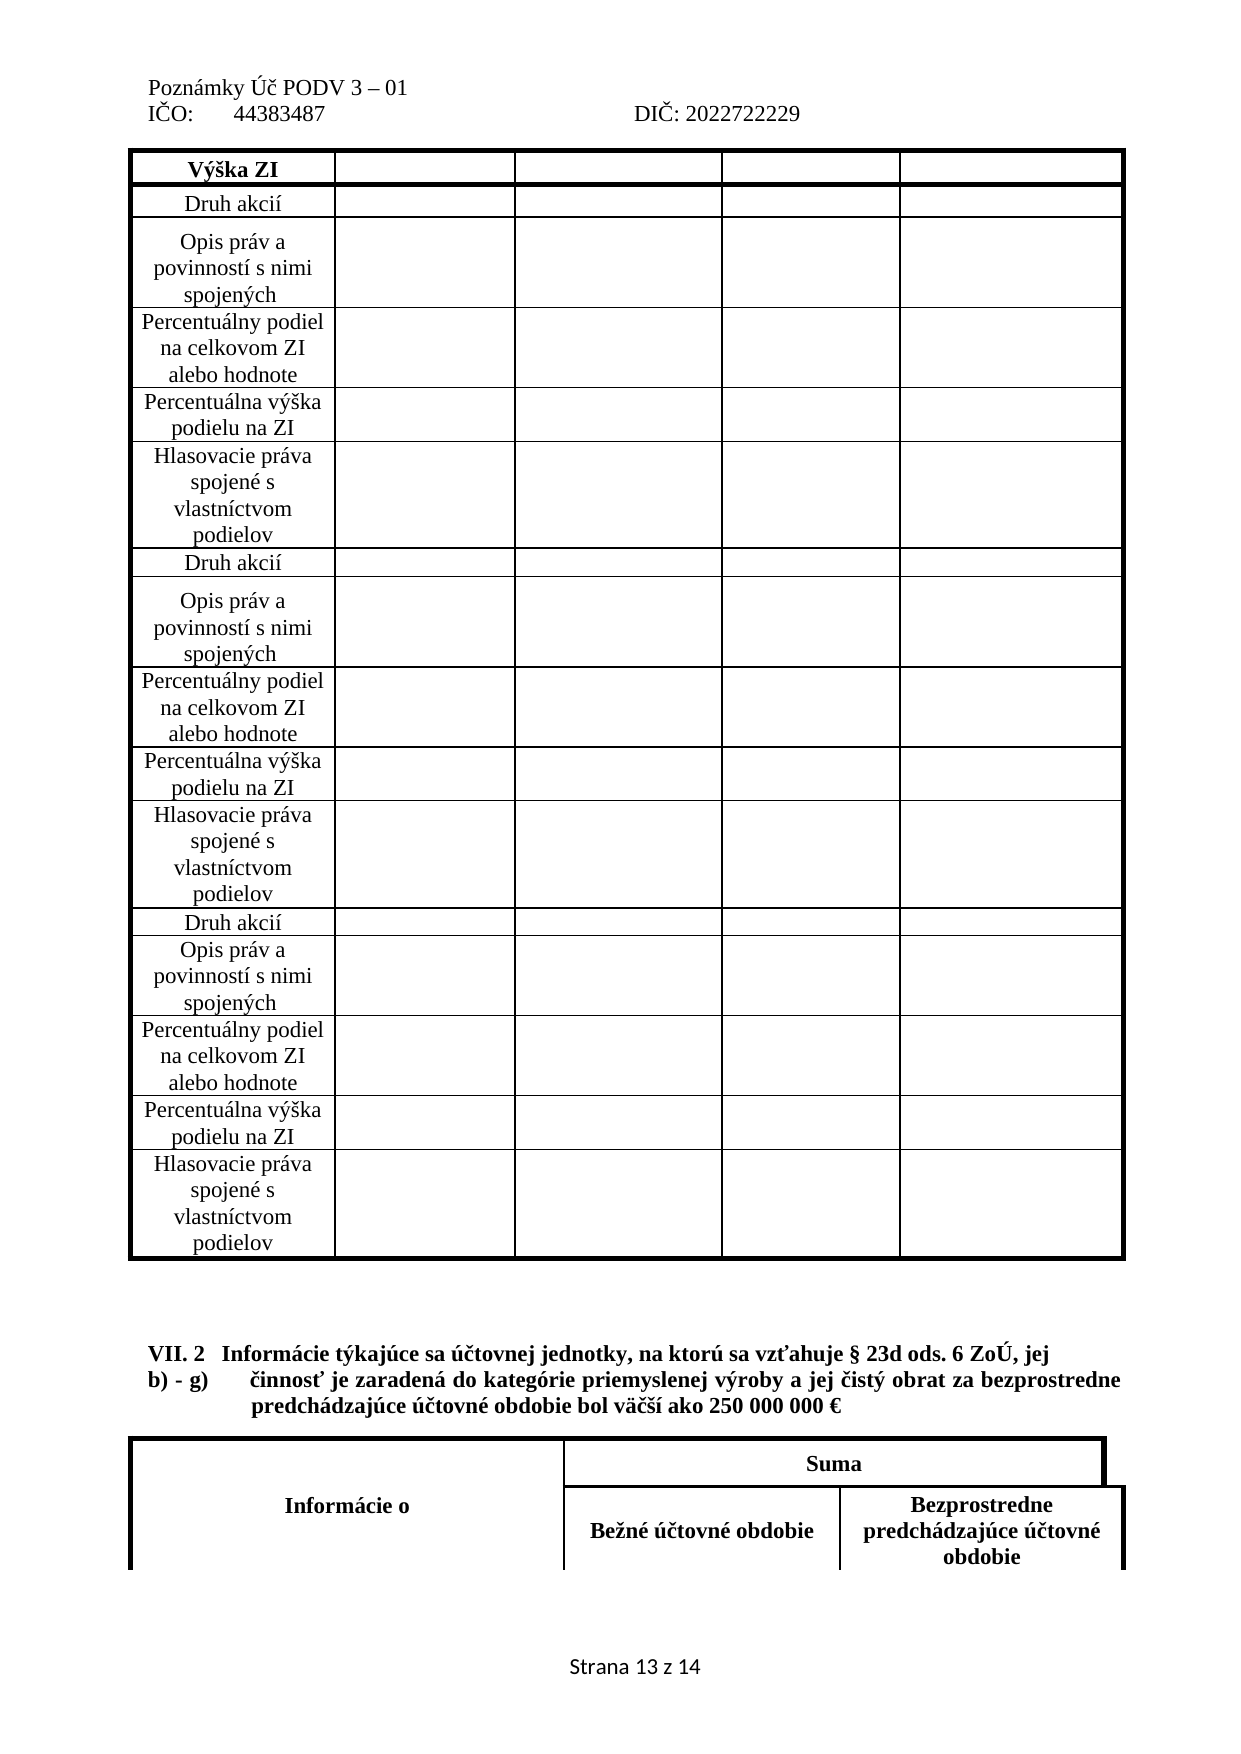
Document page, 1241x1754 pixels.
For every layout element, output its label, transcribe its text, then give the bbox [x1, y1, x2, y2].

table_cell [723, 153, 899, 182]
table_cell [516, 218, 721, 307]
table_cell [516, 909, 721, 935]
table_cell [336, 218, 514, 307]
table_cell Druh akcií [133, 549, 334, 576]
table_cell [901, 549, 1121, 576]
table_header Suma [565, 1441, 1101, 1485]
table_cell Výška ZI [133, 153, 334, 182]
table_cell [723, 801, 899, 907]
table_cell [336, 577, 514, 666]
table_cell [516, 153, 721, 182]
table_cell [723, 187, 899, 216]
table_cell [336, 801, 514, 907]
table_cell [516, 936, 721, 1015]
table_cell Bezprostredne predchádzajúce účtovné obdobie [841, 1488, 1121, 1570]
table_cell [336, 442, 514, 547]
table_cell [336, 153, 514, 182]
table_cell [516, 308, 721, 387]
table_header [1107, 1436, 1112, 1485]
table_cell [336, 388, 514, 441]
table_cell [901, 1096, 1121, 1149]
table_cell [901, 748, 1121, 800]
table_cell [723, 442, 899, 547]
table_cell [723, 936, 899, 1015]
table_cell [723, 308, 899, 387]
table_cell [901, 909, 1121, 935]
table_cell [901, 936, 1121, 1015]
table_cell [901, 442, 1121, 547]
table_cell [516, 549, 721, 576]
table_cell Percentuálna výška podielu na ZI [133, 388, 334, 441]
table_cell [516, 187, 721, 216]
table_cell [336, 936, 514, 1015]
table_cell [723, 388, 899, 441]
table_cell [336, 1016, 514, 1095]
table_cell [901, 577, 1121, 666]
table_cell [336, 187, 514, 216]
table_cell Percentuálny podiel na celkovom ZI alebo hodnote [133, 308, 334, 387]
table_cell [336, 1096, 514, 1149]
table_cell [723, 218, 899, 307]
table_cell [336, 668, 514, 746]
table_cell [516, 577, 721, 666]
table_cell Druh akcií [133, 909, 334, 935]
table_cell [901, 1016, 1121, 1095]
table_header [1112, 1436, 1123, 1485]
table_cell [516, 1096, 721, 1149]
table_cell [336, 909, 514, 935]
table_cell [901, 1150, 1121, 1256]
table_cell [516, 388, 721, 441]
table_cell [723, 549, 899, 576]
table_cell [336, 549, 514, 576]
table_cell Hlasovacie práva spojené s vlastníctvom podielov [133, 801, 334, 907]
table_cell Bežné účtovné obdobie [565, 1488, 839, 1570]
table_cell Percentuálny podiel na celkovom ZI alebo hodnote [133, 1016, 334, 1095]
table_cell Hlasovacie práva spojené s vlastníctvom podielov [133, 442, 334, 547]
table_cell Opis práv a povinností s nimi spojených [133, 936, 334, 1015]
table_cell [723, 909, 899, 935]
table_cell [336, 748, 514, 800]
table_cell Percentuálna výška podielu na ZI [133, 1096, 334, 1149]
text b) - g) činnosť je zaradená do kategórie priemyslenej výroby a jej čistý obrat za bezprostredne predchádzajúce účtovné obdobie bol väčší ako 250 000 000 € [148, 1366, 1122, 1419]
table_cell [901, 218, 1121, 307]
table_cell [516, 801, 721, 907]
table_cell [723, 1016, 899, 1095]
table_cell [723, 668, 899, 746]
table_cell [901, 187, 1121, 216]
table_cell [723, 577, 899, 666]
table_cell [723, 1150, 899, 1256]
table_cell [516, 1016, 721, 1095]
table_cell [901, 668, 1121, 746]
table_cell Druh akcií [133, 187, 334, 216]
table_cell [901, 801, 1121, 907]
table_cell [901, 153, 1121, 182]
table_cell [901, 308, 1121, 387]
table_cell Opis práv a povinností s nimi spojených [133, 577, 334, 666]
table_cell [516, 748, 721, 800]
table_cell [336, 1150, 514, 1256]
table_cell Opis práv a povinností s nimi spojených [133, 218, 334, 307]
table_cell [516, 442, 721, 547]
table_cell Percentuálna výška podielu na ZI [133, 748, 334, 800]
table_cell [723, 748, 899, 800]
table_header Informácie o [133, 1441, 563, 1570]
table_cell [516, 668, 721, 746]
table_cell [336, 308, 514, 387]
table_cell [723, 1096, 899, 1149]
table_cell [901, 388, 1121, 441]
table_cell Hlasovacie práva spojené s vlastníctvom podielov [133, 1150, 334, 1256]
text VII. 2 Informácie týkajúce sa účtovnej jednotky, na ktorú sa vzťahuje § 23d ods. 6 ZoÚ, jej [148, 1340, 1122, 1366]
table_cell [516, 1150, 721, 1256]
table_cell Percentuálny podiel na celkovom ZI alebo hodnote [133, 668, 334, 746]
